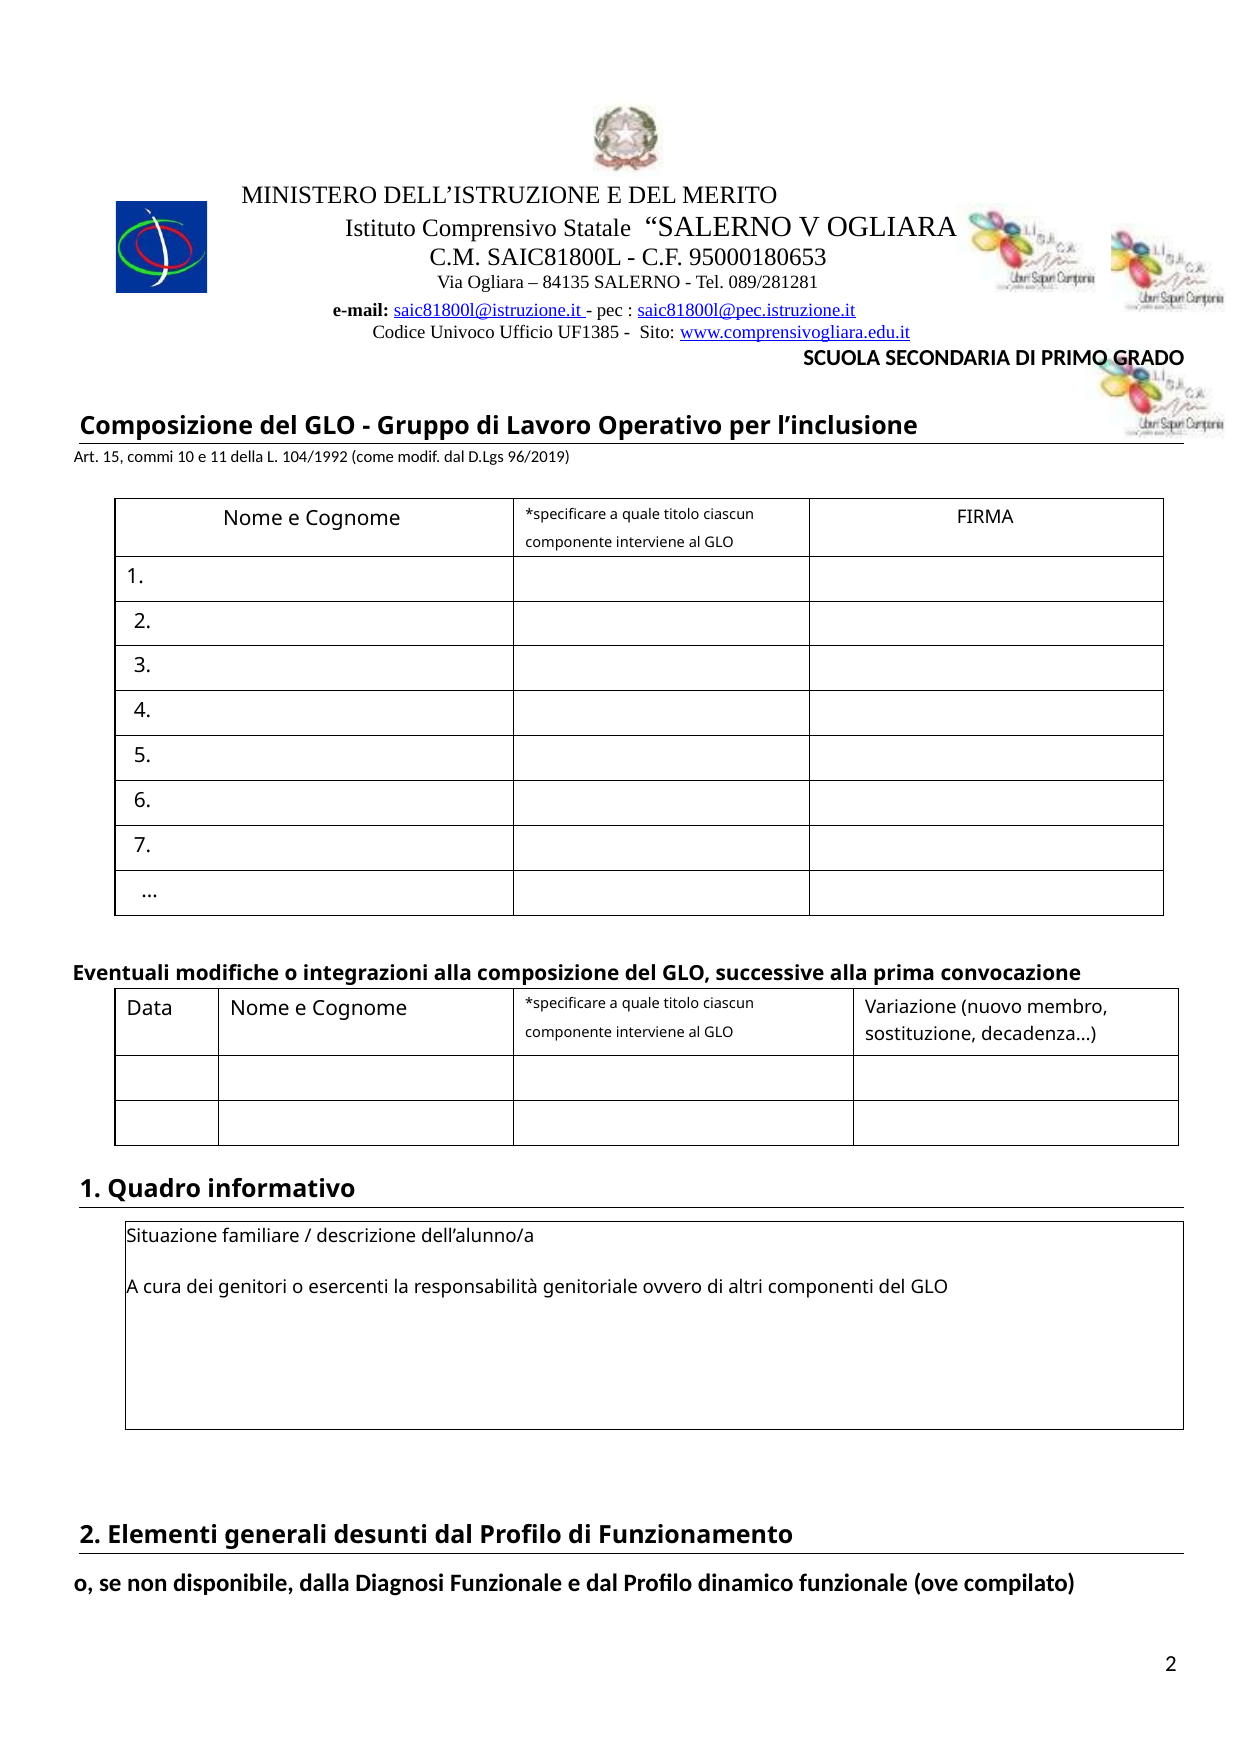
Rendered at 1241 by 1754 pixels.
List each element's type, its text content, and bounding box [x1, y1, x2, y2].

table_cell [514, 646, 809, 690]
table_cell [219, 1056, 513, 1099]
table_cell [514, 691, 809, 735]
subtitle 2. Elementi generali desunti dal Profilo di Funzionamento [79, 1517, 1184, 1553]
table_cell [514, 602, 809, 645]
table_cell [219, 1101, 513, 1144]
table_header *specificare a quale titolo ciascun componente interviene al GLO [514, 989, 853, 1055]
table_cell [810, 871, 1163, 915]
table_cell [514, 1101, 853, 1144]
table_cell [854, 1056, 1178, 1099]
table_cell [810, 781, 1163, 825]
table_cell 1. [116, 557, 513, 601]
table_cell [514, 736, 809, 780]
table_cell [810, 826, 1163, 870]
table_cell 4. [116, 691, 513, 735]
text o, se non disponibile, dalla Diagnosi Funzionale e dal Profilo dinamico funzionale (ove compilato) [74, 1568, 1184, 1598]
table_cell 5. [116, 736, 513, 780]
subtitle Composizione del GLO - Gruppo di Lavoro Operativo per l’inclusione [79, 407, 1085, 443]
table_header Data [116, 989, 218, 1055]
table_cell 7. [116, 826, 513, 870]
table_cell … [116, 871, 513, 915]
subtitle 1. Quadro informativo [79, 1171, 1184, 1207]
table_cell [116, 1056, 218, 1099]
table_cell [810, 602, 1163, 645]
table_cell 2. [116, 602, 513, 645]
table_cell [810, 557, 1163, 601]
table_cell 3. [116, 646, 513, 690]
table_cell [810, 691, 1163, 735]
text Art. 15, commi 10 e 11 della L. 104/1992 (come modif. dal D.Lgs 96/2019) [73, 447, 1184, 467]
table_cell [514, 557, 809, 601]
table_header *specificare a quale titolo ciascun componente interviene al GLO [514, 499, 809, 556]
table_cell [514, 826, 809, 870]
text A cura dei genitori o esercenti la responsabilità genitoriale ovvero di altri componenti del GLO [126, 1270, 1183, 1299]
text Situazione familiare / descrizione dell’alunno/a [126, 1222, 1183, 1248]
table_header Nome e Cognome [219, 989, 513, 1055]
table_header Nome e Cognome [116, 499, 513, 556]
table_cell [810, 646, 1163, 690]
table_cell [514, 781, 809, 825]
table_cell [116, 1101, 218, 1144]
table_header FIRMA [810, 499, 1163, 556]
table_cell [810, 736, 1163, 780]
table_cell [514, 871, 809, 915]
table_cell [514, 1056, 853, 1099]
table_cell [854, 1101, 1178, 1144]
table_cell 6. [116, 781, 513, 825]
table_header Variazione (nuovo membro, sostituzione, decadenza…) [854, 989, 1178, 1055]
text Eventuali modifiche o integrazioni alla composizione del GLO, successive alla prima convocazione [72, 958, 1104, 987]
